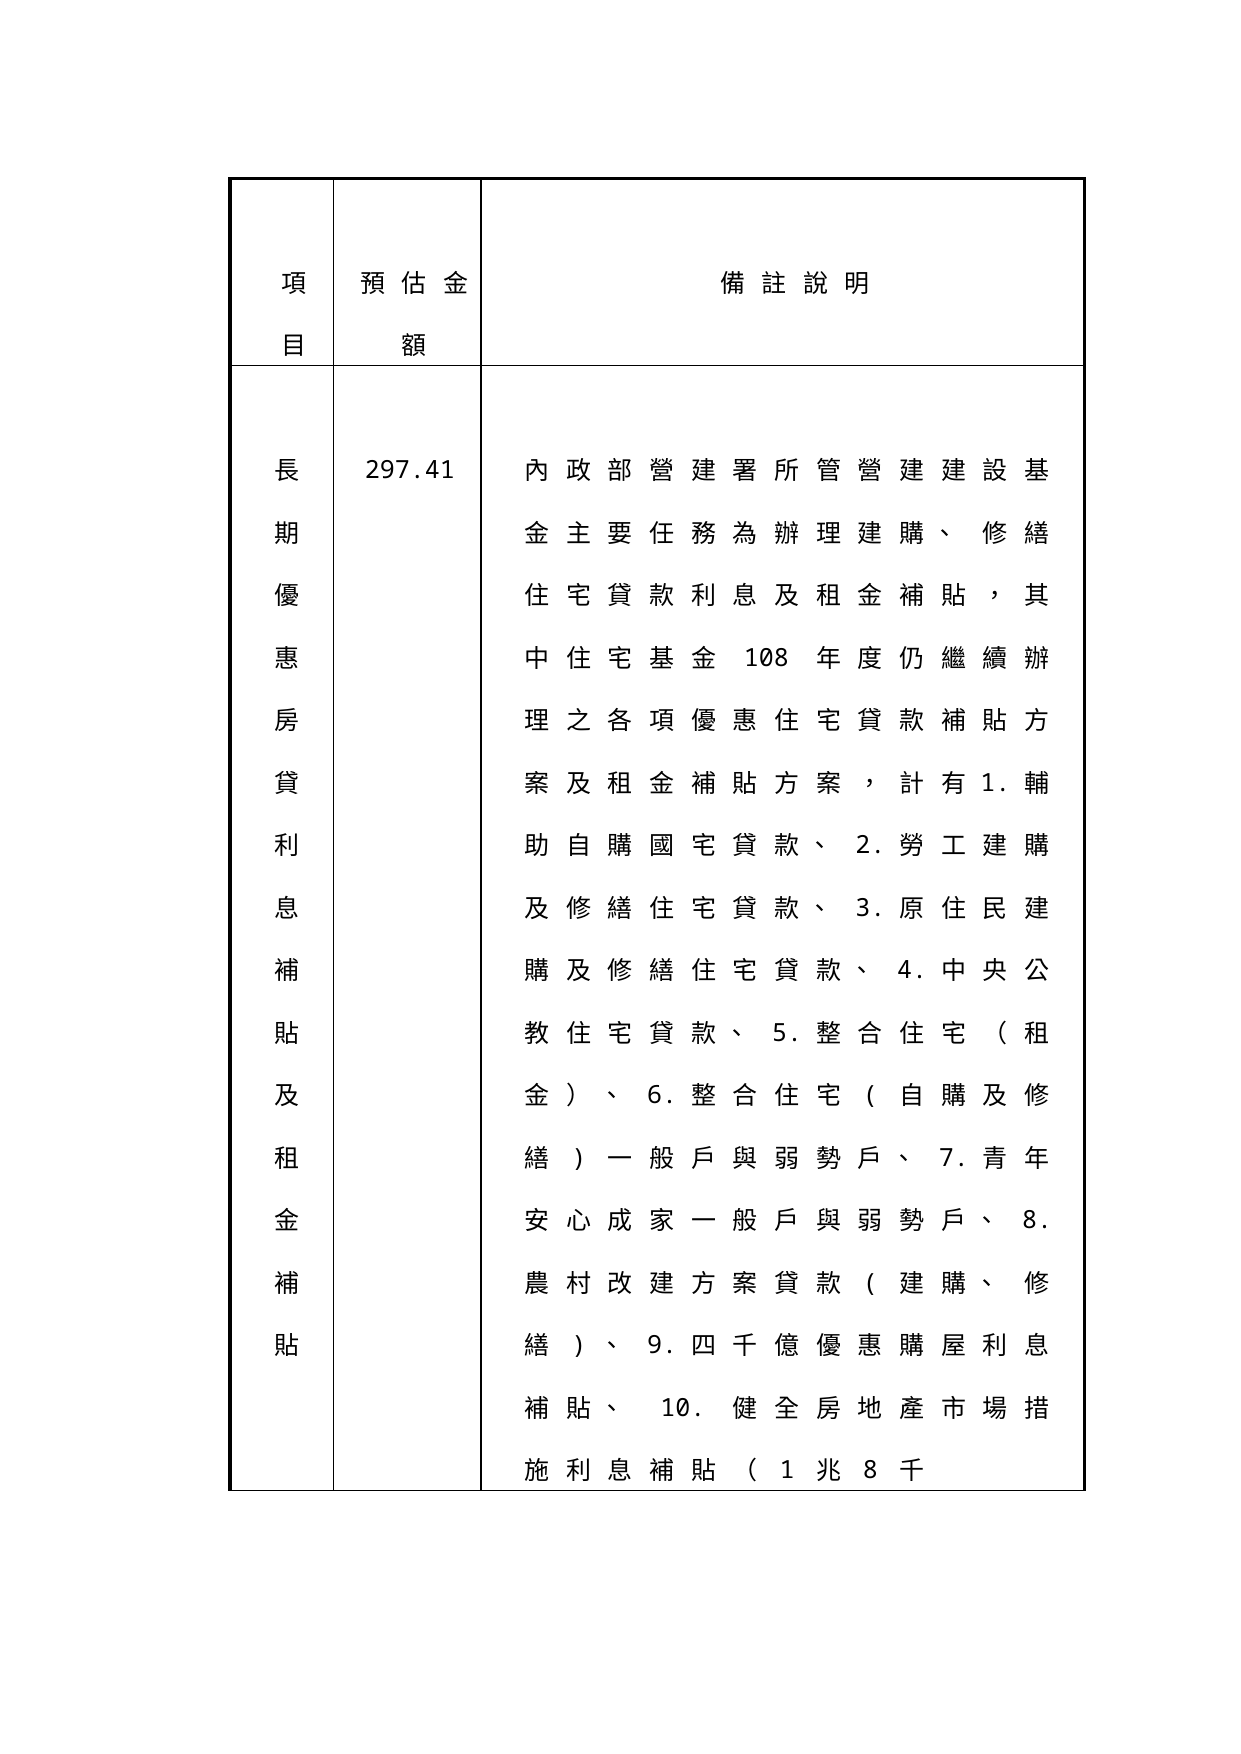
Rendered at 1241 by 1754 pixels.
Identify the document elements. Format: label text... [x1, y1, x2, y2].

table_cell 297.41 [334, 366, 480, 1490]
table_cell 內政部營建署所管營建建設基金主要任務為辦理建購、修繕住宅貸款利息及租金補貼，其中住宅基金108年度仍繼續辦理之各項優惠住宅貸款補貼方案及租金補貼方案，計有1.輔助自購國宅貸款、2.勞工建購及修繕住宅貸款、3.原住民建購及修繕住宅貸款、4.中央公教住宅貸款、5.整合住宅（租金）、6.整合住宅(自購及修繕)一般戶與弱勢戶、7.青年安心成家一般戶與弱勢戶、8.農村改建方案貸款(建購、修繕)、9.四千億優惠購屋利息補貼、10.健全房地產市場措施利息補貼（1兆8千 [482, 366, 1083, 1490]
table_cell 長期優惠房貸利息補貼及租金補貼 [232, 366, 333, 1490]
table_header 備註說明 [482, 180, 1083, 365]
table_header 預估金額 [334, 180, 480, 365]
table_header 項目 [232, 180, 333, 365]
